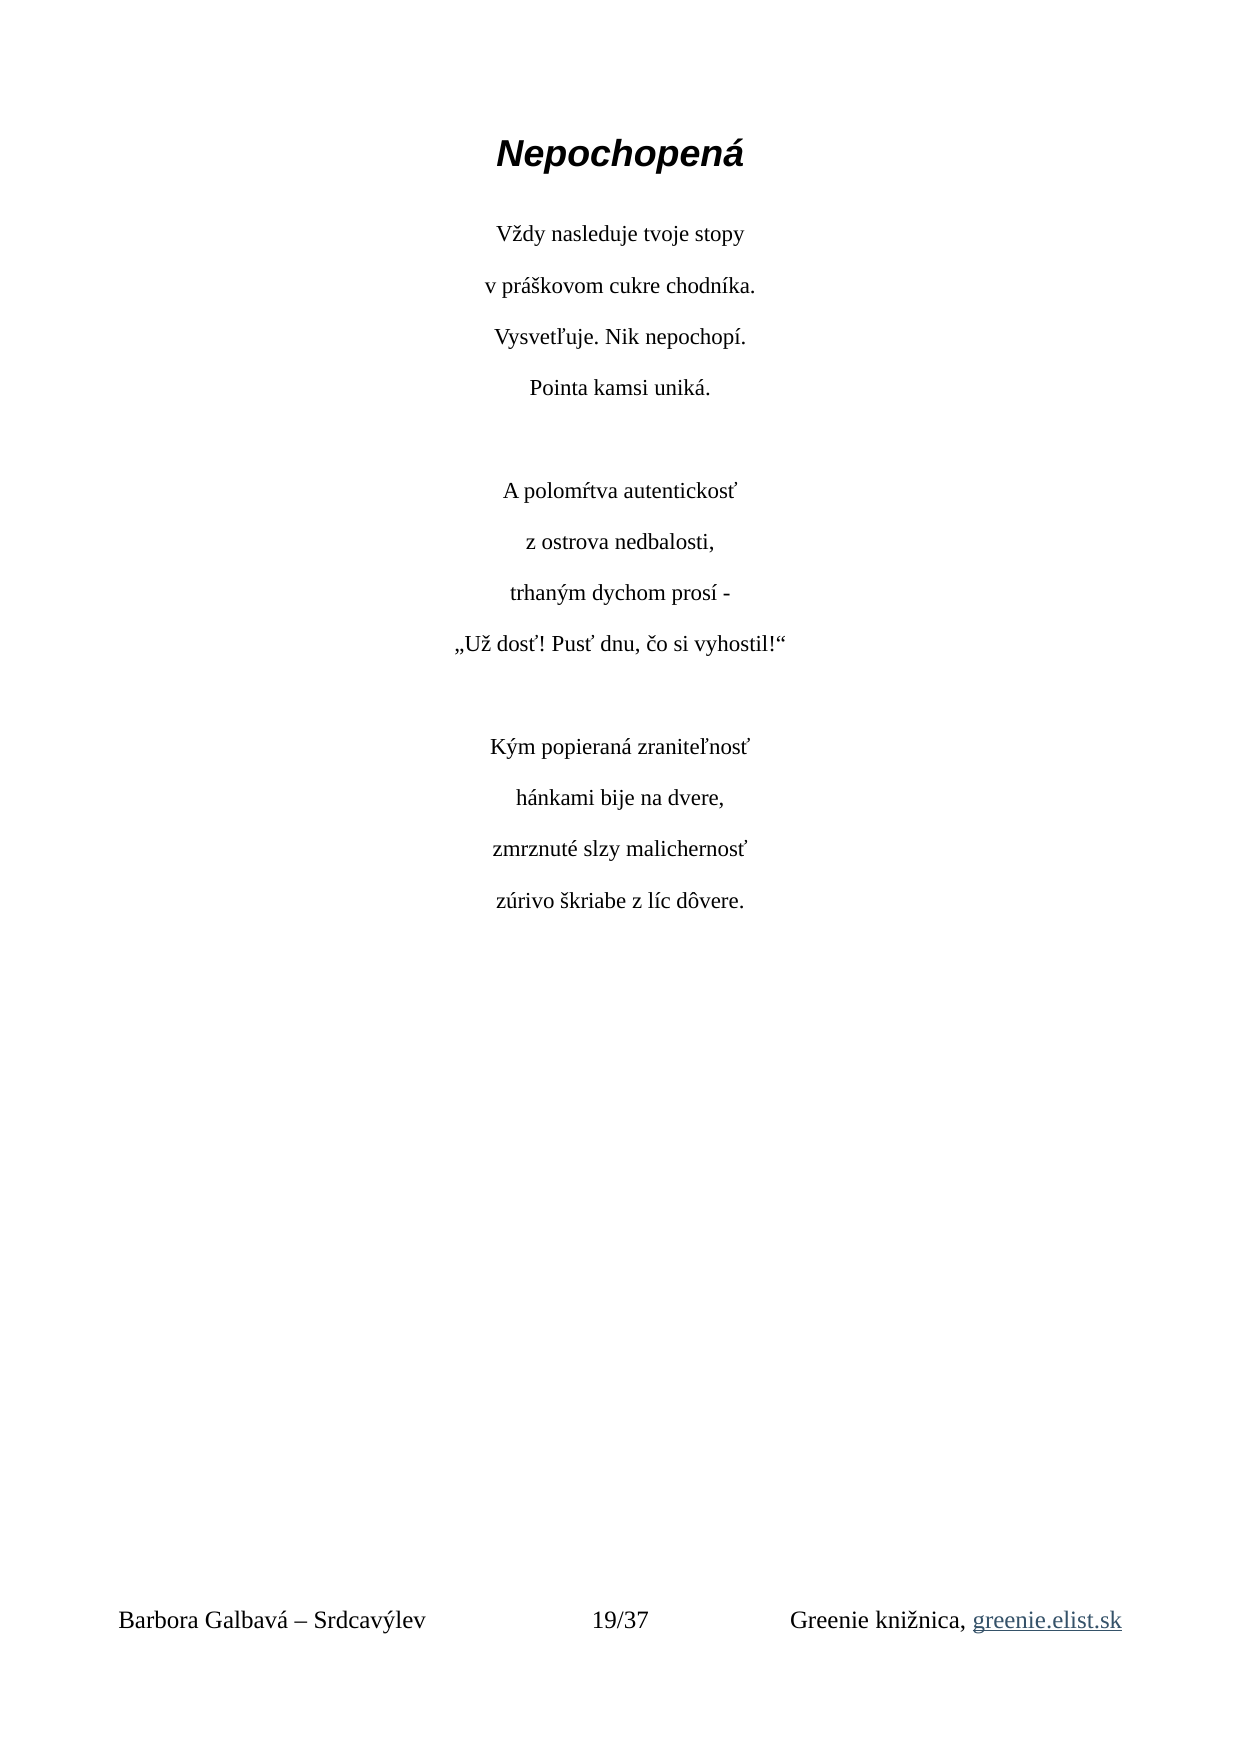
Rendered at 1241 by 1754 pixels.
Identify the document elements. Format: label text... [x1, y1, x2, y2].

text Vysvetľuje. Nik nepochopí. [106, 323, 1134, 349]
text „Už dosť! Pusť dnu, čo si vyhostil!“ [106, 631, 1134, 657]
text Vždy nasleduje tvoje stopy [106, 221, 1134, 247]
text A polomŕtva autentickosť [106, 477, 1134, 503]
text Pointa kamsi uniká. [106, 374, 1134, 401]
text z ostrova nedbalosti, [106, 528, 1134, 554]
text Kým popieraná zraniteľnosť [106, 733, 1134, 759]
text zúrivo škriabe z líc dôvere. [106, 887, 1134, 913]
text hánkami bije na dvere, [106, 784, 1134, 811]
text zmrznuté slzy malichernosť [106, 836, 1134, 862]
text trhaným dychom prosí - [106, 579, 1134, 606]
subtitle Nepochopená [106, 131, 1134, 174]
text v práškovom cukre chodníka. [106, 272, 1134, 298]
